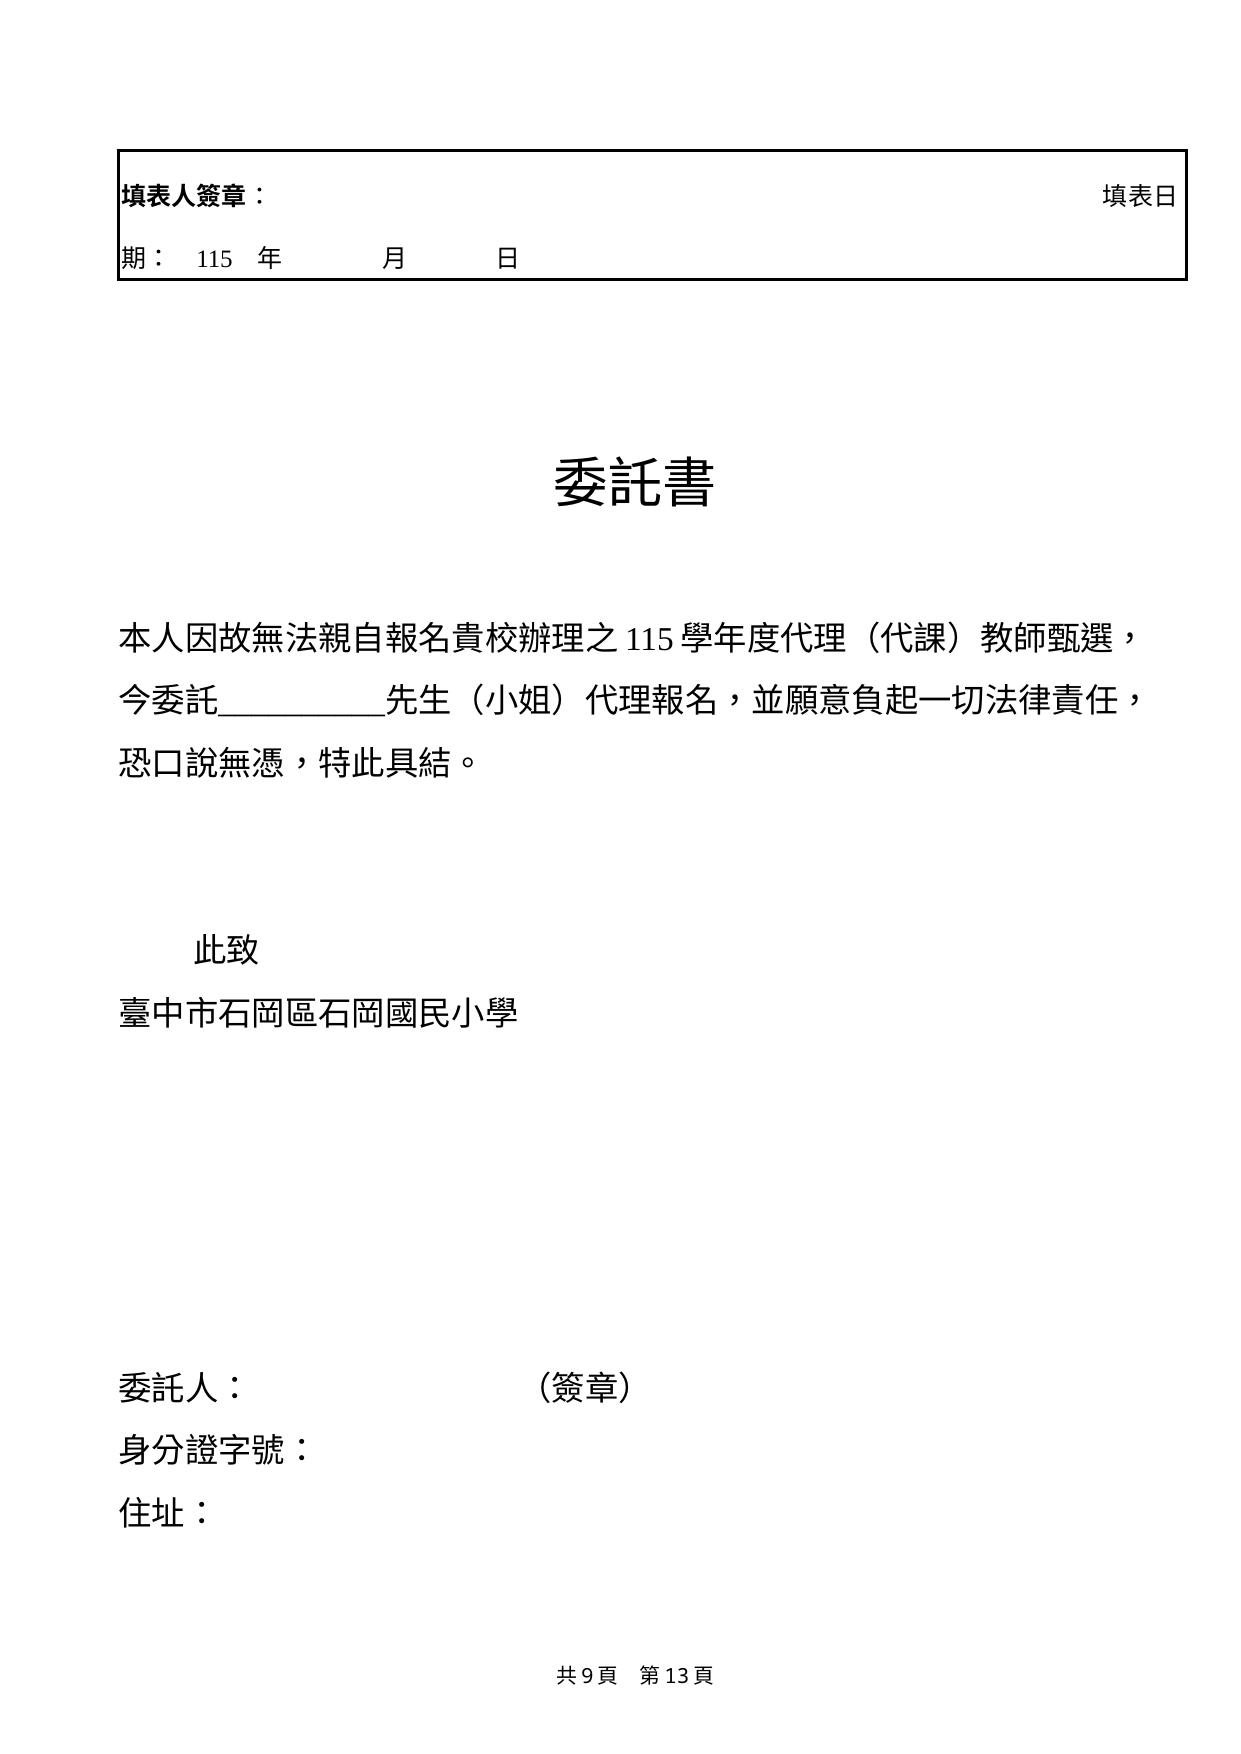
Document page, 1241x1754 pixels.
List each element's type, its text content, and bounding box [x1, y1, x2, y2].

text 委託書 [118, 406, 1152, 531]
text 今委託__________先生（小姐）代理報名，並願意負起一切法律責任，恐口說無憑，特此具結。 [118, 656, 1152, 781]
text 本人因故無法親自報名貴校辦理之115學年度代理（代課）教師甄選， [118, 594, 1152, 656]
table_cell 填表人簽章： 填表日期： 115 年 月 日 [120, 152, 1185, 278]
text 此致 [118, 906, 1152, 969]
text 住址： [118, 1469, 1152, 1531]
text 身分證字號： [118, 1406, 1152, 1469]
text 委託人： （簽章） [118, 1344, 1152, 1406]
text 臺中市石岡區石岡國民小學 [118, 969, 1152, 1031]
